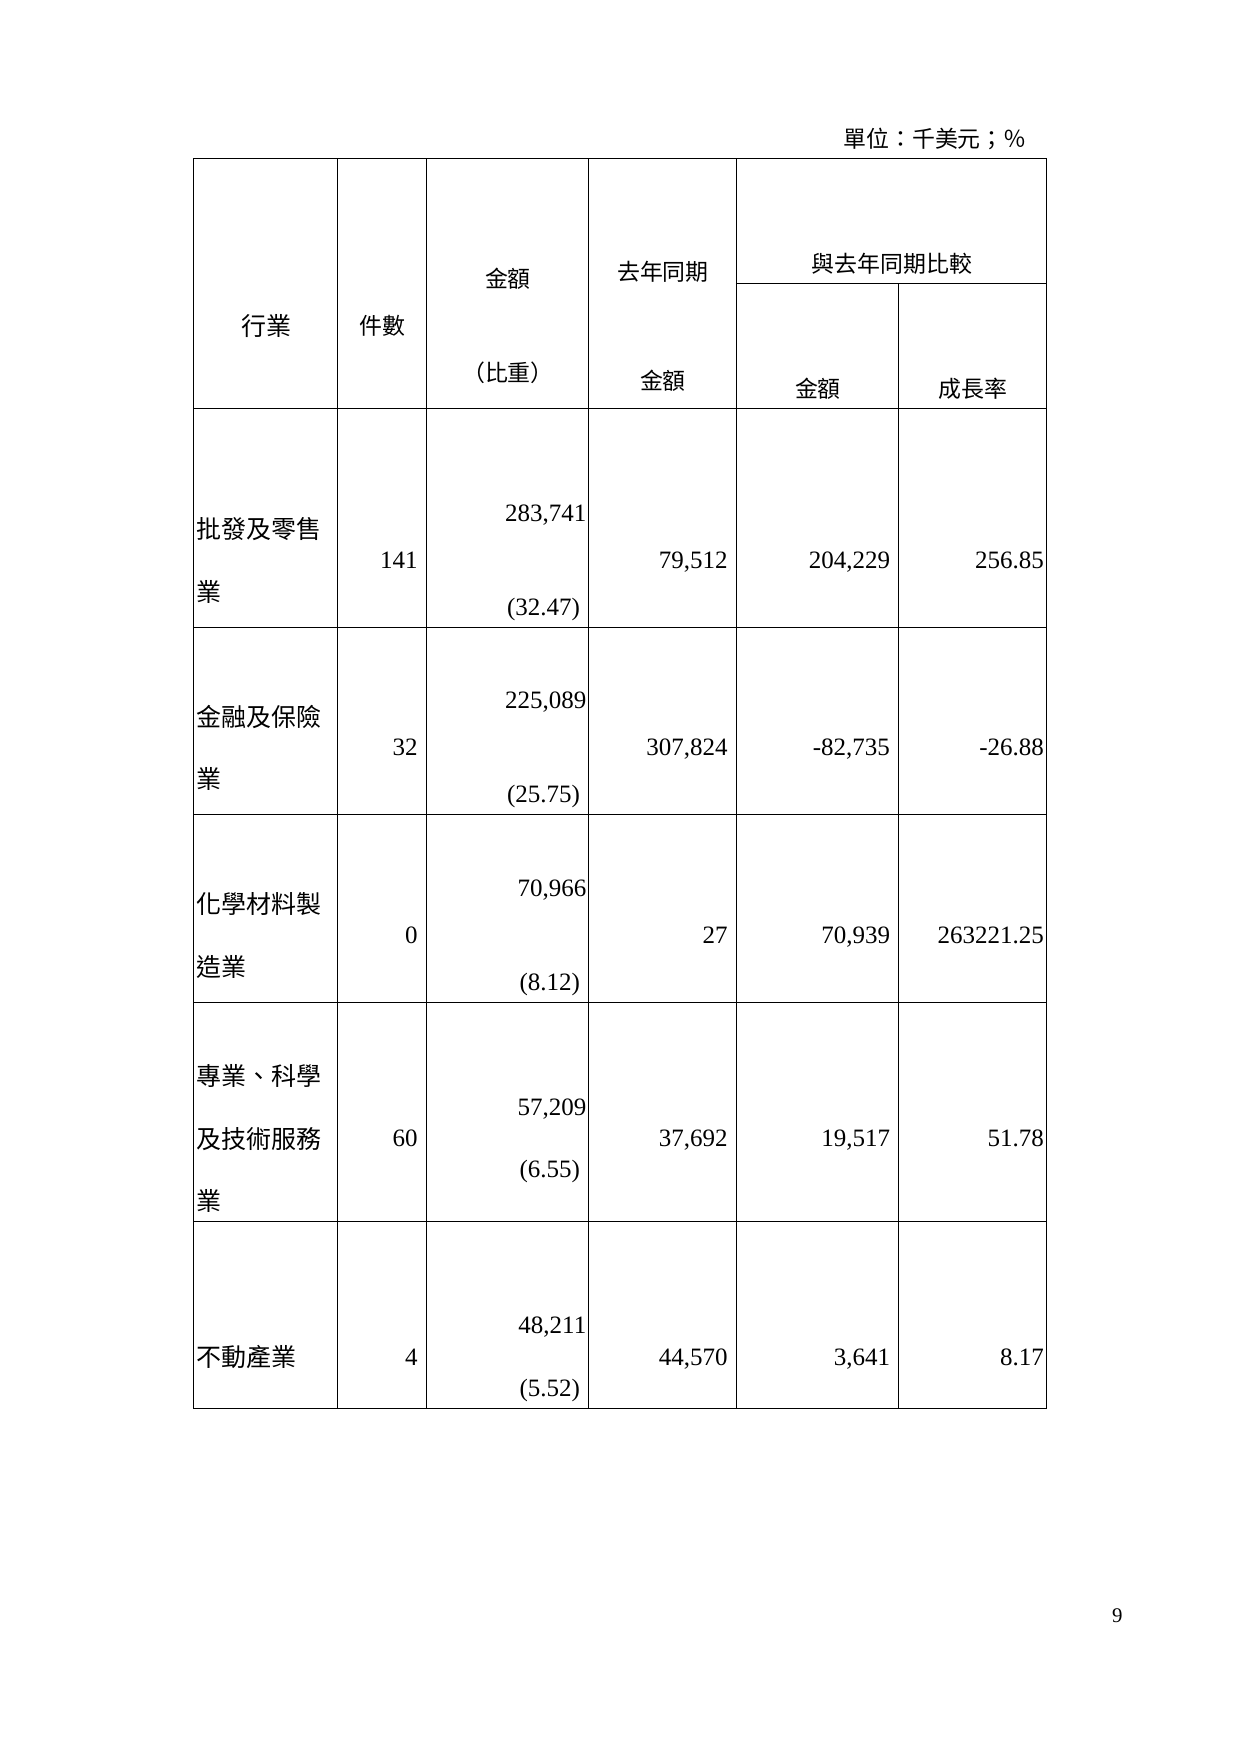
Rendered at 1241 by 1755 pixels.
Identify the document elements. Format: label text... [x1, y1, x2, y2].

table_cell 32 [338, 628, 426, 814]
table_cell 金額 [737, 284, 898, 408]
table_cell 不動產業 [194, 1222, 337, 1408]
table_cell 8.17 [899, 1222, 1046, 1408]
table_header 金額 （比重） [427, 159, 588, 408]
table_cell 70,966 (8.12) [427, 815, 588, 1002]
table_cell 225,089 (25.75) [427, 628, 588, 814]
table_cell 204,229 [737, 409, 898, 627]
table_header 件數 [338, 159, 426, 408]
table_cell 金融及保險業 [194, 628, 337, 814]
table_cell 256.85 [899, 409, 1046, 627]
table_cell 51.78 [899, 1003, 1046, 1221]
text 單位：千美元；％ [118, 96, 1072, 158]
table_cell -26.88 [899, 628, 1046, 814]
table_cell 48,211 (5.52) [427, 1222, 588, 1408]
table_cell 批發及零售業 [194, 409, 337, 627]
table_cell 307,824 [589, 628, 736, 814]
table_cell 79,512 [589, 409, 736, 627]
table_header 行業 [194, 159, 337, 408]
table_cell 化學材料製造業 [194, 815, 337, 1002]
table_header 與去年同期比較 [737, 159, 1046, 283]
table_cell 70,939 [737, 815, 898, 1002]
table_cell 成長率 [899, 284, 1046, 408]
table_cell 141 [338, 409, 426, 627]
table_header 去年同期 金額 [589, 159, 736, 408]
table_cell 283,741 (32.47) [427, 409, 588, 627]
table_cell -82,735 [737, 628, 898, 814]
table_cell 60 [338, 1003, 426, 1221]
table_cell 專業、科學及技術服務業 [194, 1003, 337, 1221]
table_cell 27 [589, 815, 736, 1002]
table_cell 57,209 (6.55) [427, 1003, 588, 1221]
table_cell 44,570 [589, 1222, 736, 1408]
table_cell 19,517 [737, 1003, 898, 1221]
table_cell 263221.25 [899, 815, 1046, 1002]
table_cell 3,641 [737, 1222, 898, 1408]
table_cell 37,692 [589, 1003, 736, 1221]
table_cell 4 [338, 1222, 426, 1408]
table_cell 0 [338, 815, 426, 1002]
